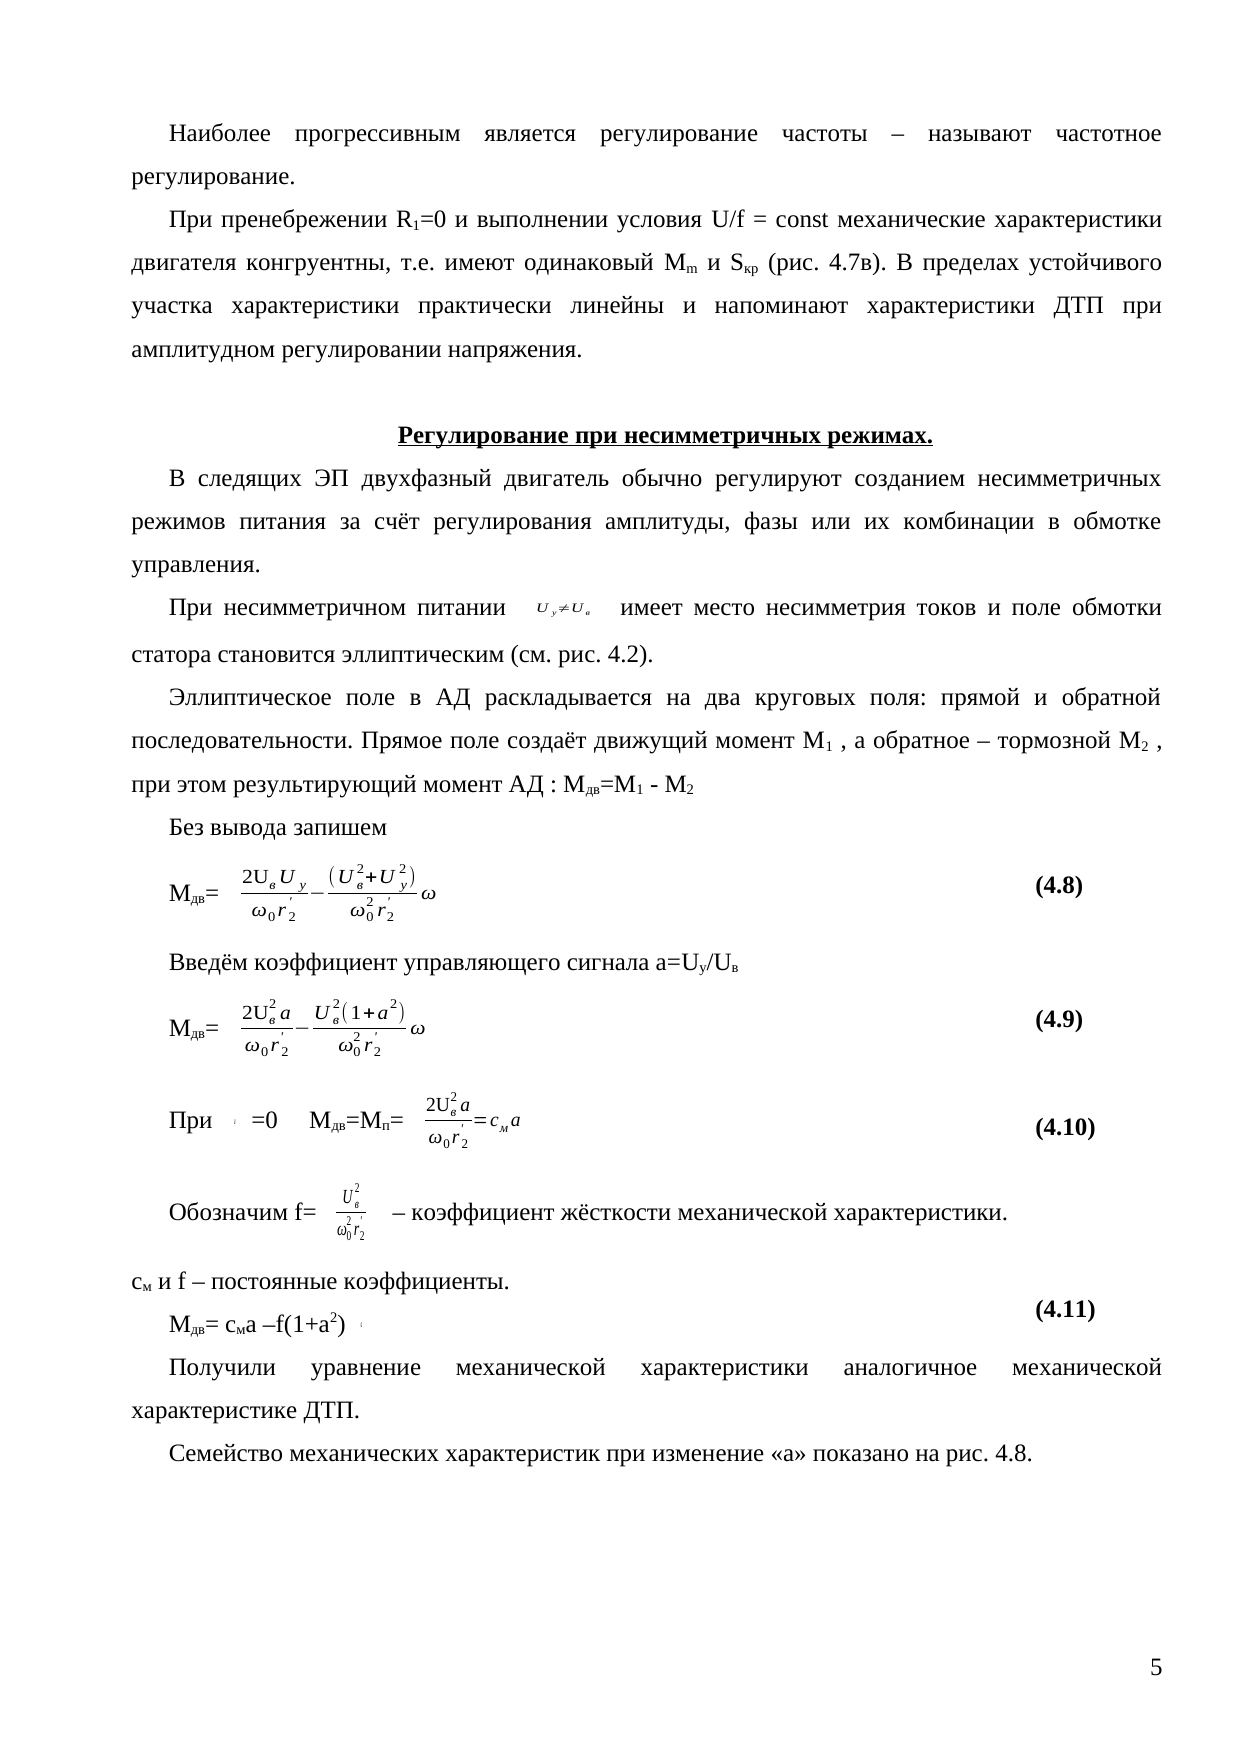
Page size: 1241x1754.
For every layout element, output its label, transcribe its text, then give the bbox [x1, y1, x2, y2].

text Регулирование при несимметричных режимах. [131, 420, 1162, 449]
text Мдв= [131, 990, 1162, 1068]
text В следящих ЭП двухфазный двигатель обычно регулируют созданием несимметричных режимов питания за счёт регулирования амплитуды, фазы или их комбинации в обмотке управления. [131, 463, 1162, 578]
text Эллиптическое поле в АД раскладывается на два круговых поля: прямой и обратной последовательности. Прямое поле создаёт движущий момент М1 , а обратное – тормозной М2 , при этом результирующий момент АД : Мдв=М1 - М2 [131, 682, 1162, 797]
text При =0 Мдв=Мп= [131, 1082, 1162, 1160]
text Мдв= [131, 855, 1162, 933]
text Получили уравнение механической характеристики аналогичное механической характеристике ДТП. [131, 1352, 1162, 1424]
text Введём коэффициент управляющего сигнала а=Uy/Uв [131, 947, 1162, 976]
text [1129, 1309, 1162, 1338]
text При пренебрежении R1=0 и выполнении условия U/f = сonst механические характеристики двигателя конгруентны, т.е. имеют одинаковый Mm и Sкр (рис. 4.7в). В пределах устойчивого участка характеристики практически линейны и напоминают характеристики ДТП при амплитудном регулировании напряжения. [131, 204, 1162, 362]
text (4.8) [1035, 870, 1099, 899]
text Мдв= сма –f(1+а2) [131, 1309, 1020, 1338]
text (4.11) [1035, 1294, 1114, 1323]
text (4.10) [1035, 1112, 1099, 1140]
text Без вывода запишем [131, 812, 1162, 841]
text Обозначим f= – коэффициент жёсткости механической характеристики. см и f – постоянные коэффициенты. [131, 1174, 1162, 1295]
text (4.9) [1035, 1004, 1099, 1032]
text Наиболее прогрессивным является регулирование частоты – называют частотное регулирование. [131, 118, 1162, 190]
text При несимметричном питании имеет место несимметрия токов и поле обмотки статора становится эллиптическим (см. рис. 4.2). [131, 592, 1162, 668]
text Семейство механических характеристик при изменение «а» показано на рис. 4.8. [131, 1438, 1162, 1467]
